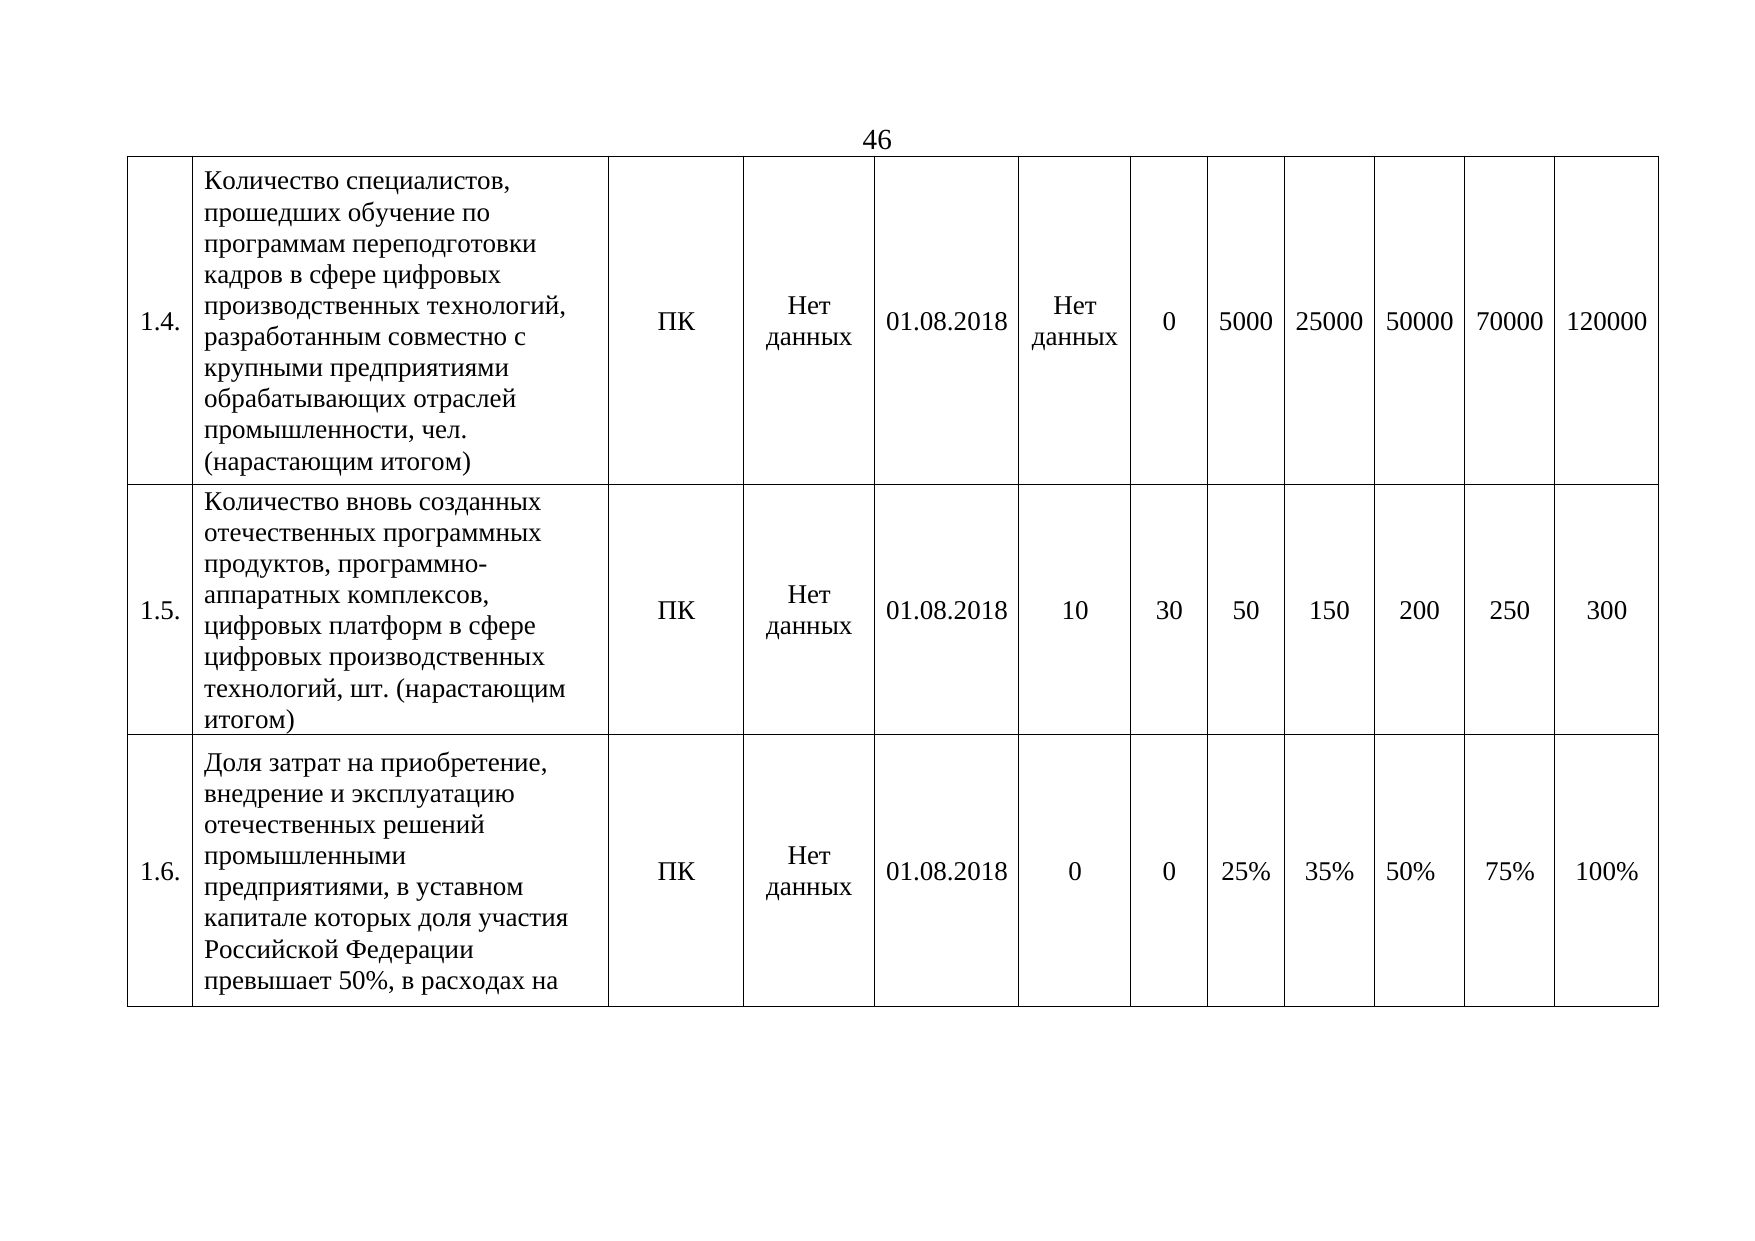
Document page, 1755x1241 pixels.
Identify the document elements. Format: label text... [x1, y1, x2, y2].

table_cell ПК [609, 735, 743, 1006]
table_cell ПК [609, 157, 743, 484]
table_cell 0 [1131, 157, 1207, 484]
table_cell 120000 [1555, 157, 1658, 484]
table_cell 50000 [1375, 157, 1464, 484]
table_cell 70000 [1465, 157, 1554, 484]
table_cell 50 [1208, 485, 1284, 734]
table_cell Количество специалистов, прошедших обучение по программам переподготовки кадров в сфере цифровых производственных технологий, разработанным совместно с крупными предприятиями обрабатывающих отраслей промышленности, чел. (нарастающим итогом) [193, 157, 608, 484]
table_cell ПК [609, 485, 743, 734]
table_cell 01.08.2018 [875, 485, 1018, 734]
table_cell 01.08.2018 [875, 157, 1018, 484]
table_cell Доля затрат на приобретение, внедрение и эксплуатацию отечественных решений промышленными предприятиями, в уставном капитале которых доля участия Российской Федерации превышает 50%, в расходах на [193, 735, 608, 1006]
table_cell Количество вновь созданных отечественных программных продуктов, программно-аппаратных комплексов, цифровых платформ в сфере цифровых производственных технологий, шт. (нарастающим итогом) [193, 485, 608, 734]
table_cell 25000 [1285, 157, 1374, 484]
table_cell 5000 [1208, 157, 1284, 484]
table_cell 50% [1375, 735, 1464, 1006]
table_cell 150 [1285, 485, 1374, 734]
table_cell 25% [1208, 735, 1284, 1006]
table_cell 01.08.2018 [875, 735, 1018, 1006]
table_cell 35% [1285, 735, 1374, 1006]
table_cell 100% [1555, 735, 1658, 1006]
table_cell Нет данных [744, 735, 874, 1006]
table_cell 75% [1465, 735, 1554, 1006]
table_cell 10 [1019, 485, 1130, 734]
table_cell 0 [1019, 735, 1130, 1006]
table_cell 1.4. [128, 157, 192, 484]
table_cell 300 [1555, 485, 1658, 734]
table_cell Нет данных [744, 485, 874, 734]
table_cell 1.5. [128, 485, 192, 734]
table_cell Нет данных [744, 157, 874, 484]
table_cell 1.6. [128, 735, 192, 1006]
table_cell Нет данных [1019, 157, 1130, 484]
table_cell 30 [1131, 485, 1207, 734]
table_cell 200 [1375, 485, 1464, 734]
table_cell 0 [1131, 735, 1207, 1006]
table_cell 250 [1465, 485, 1554, 734]
